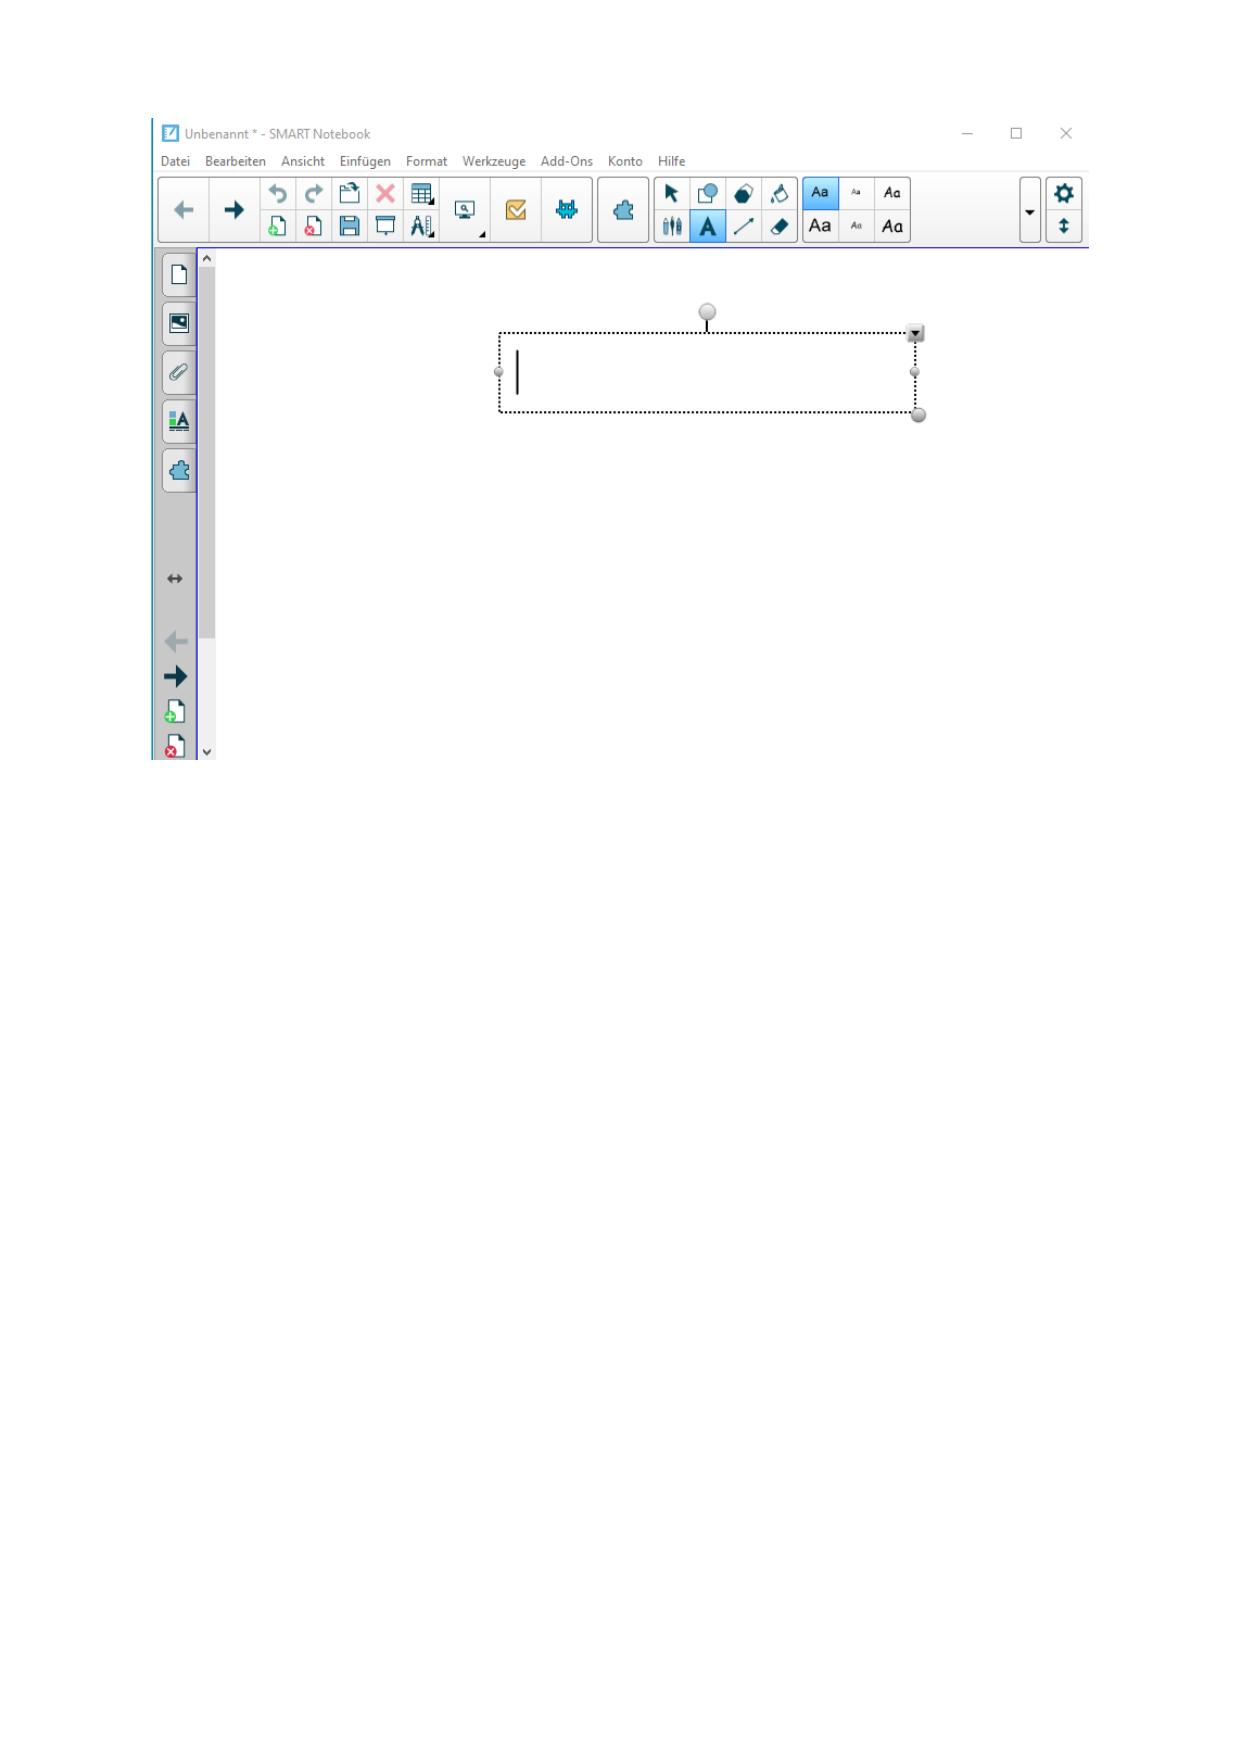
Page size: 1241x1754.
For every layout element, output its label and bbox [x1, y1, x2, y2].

picture [151, 118, 1089, 760]
